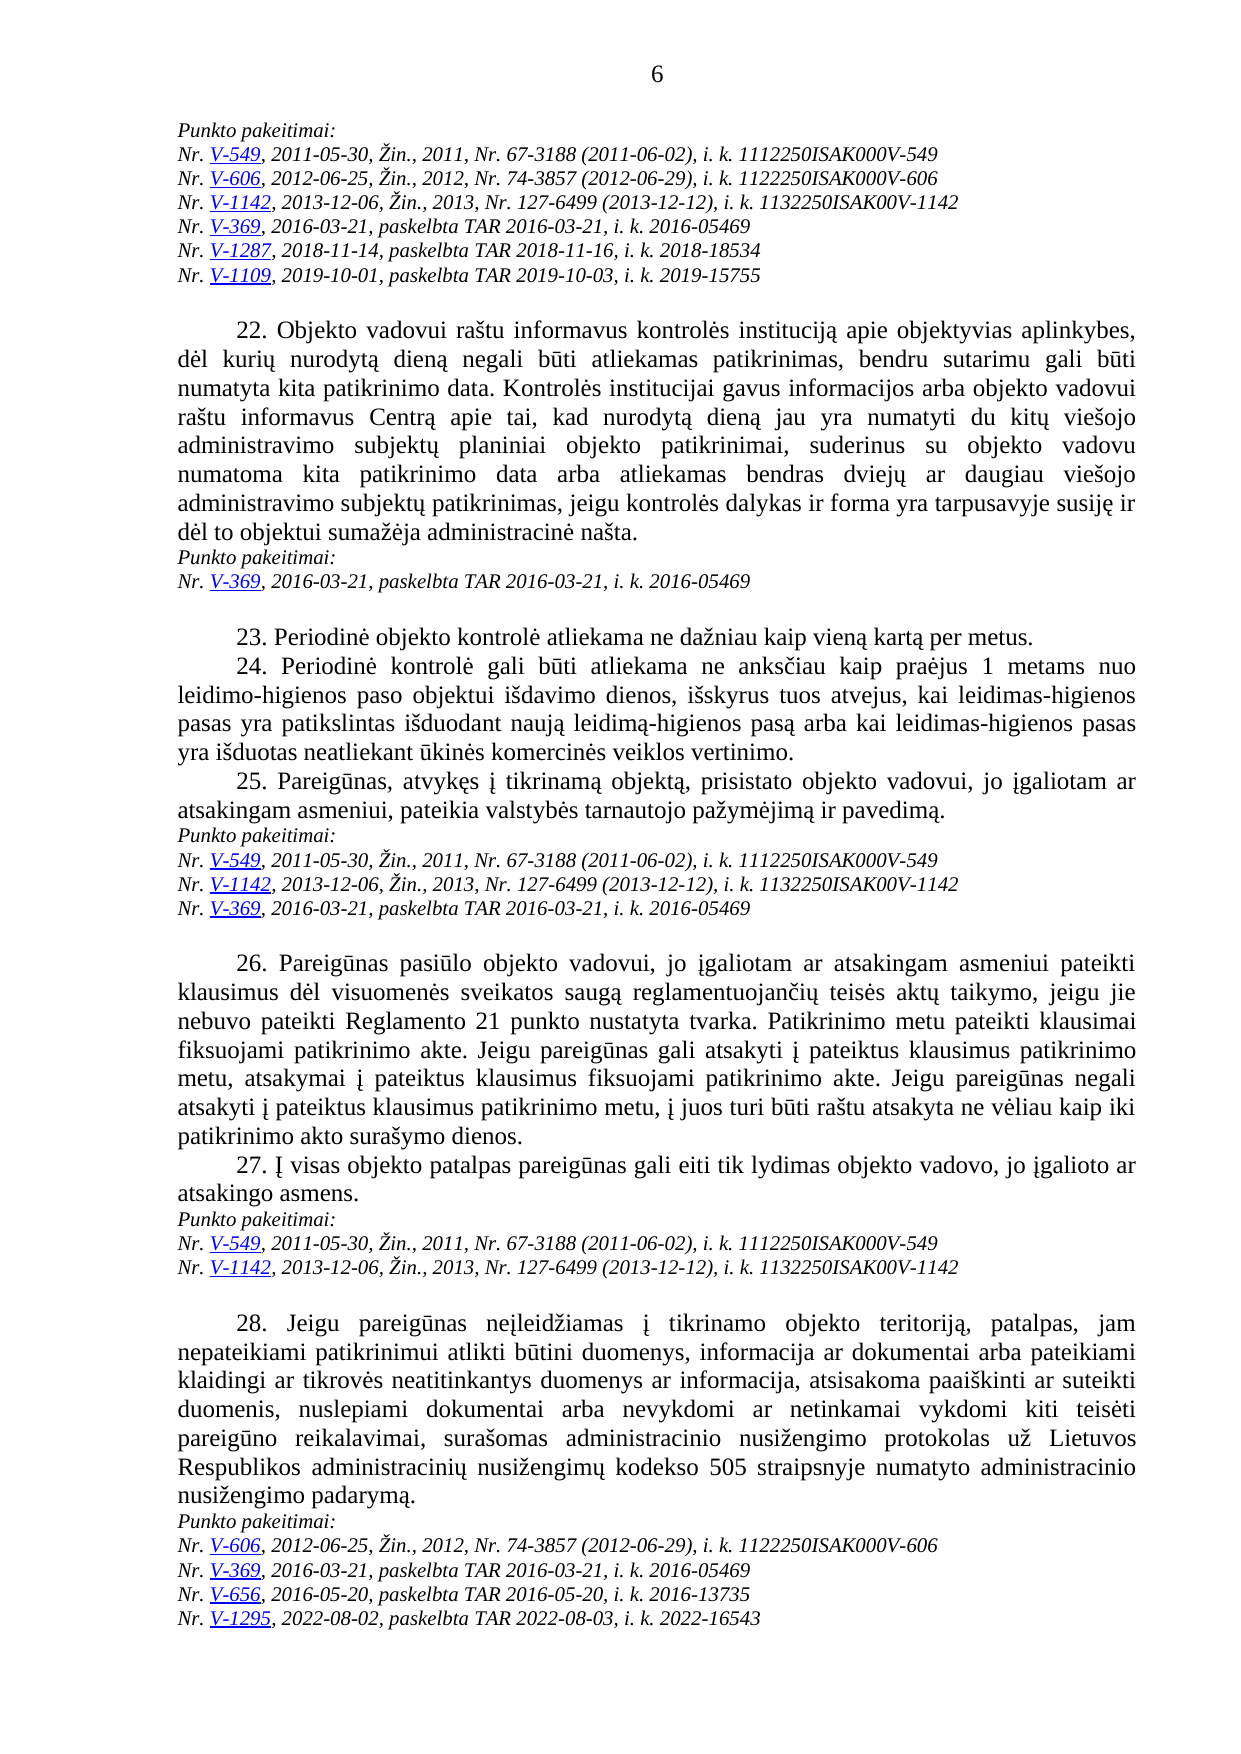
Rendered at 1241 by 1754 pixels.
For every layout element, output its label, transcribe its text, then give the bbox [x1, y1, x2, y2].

text Nr. V-656, 2016-05-20, paskelbta TAR 2016-05-20, i. k. 2016-13735 [177, 1582, 1137, 1606]
text 26. Pareigūnas pasiūlo objekto vadovui, jo įgaliotam ar atsakingam asmeniui pateikti klausimus dėl visuomenės sveikatos saugą reglamentuojančių teisės aktų taikymo, jeigu jie nebuvo pateikti Reglamento 21 punkto nustatyta tvarka. Patikrinimo metu pateikti klausimai fiksuojami patikrinimo akte. Jeigu pareigūnas gali atsakyti į pateiktus klausimus patikrinimo metu, atsakymai į pateiktus klausimus fiksuojami patikrinimo akte. Jeigu pareigūnas negali atsakyti į pateiktus klausimus patikrinimo metu, į juos turi būti raštu atsakyta ne vėliau kaip iki patikrinimo akto surašymo dienos. [177, 948, 1137, 1150]
text Punkto pakeitimai: [177, 823, 1137, 847]
text Nr. V-1142, 2013-12-06, Žin., 2013, Nr. 127-6499 (2013-12-12), i. k. 1132250ISAK00V-1142 [177, 872, 1137, 896]
text Nr. V-606, 2012-06-25, Žin., 2012, Nr. 74-3857 (2012-06-29), i. k. 1122250ISAK000V-606 [177, 166, 1137, 190]
text 24. Periodinė kontrolė gali būti atliekama ne anksčiau kaip praėjus 1 metams nuo leidimo-higienos paso objektui išdavimo dienos, išskyrus tuos atvejus, kai leidimas-higienos pasas yra patikslintas išduodant naują leidimą-higienos pasą arba kai leidimas-higienos pasas yra išduotas neatliekant ūkinės komercinės veiklos vertinimo. [177, 651, 1137, 766]
text Nr. V-549, 2011-05-30, Žin., 2011, Nr. 67-3188 (2011-06-02), i. k. 1112250ISAK000V-549 [177, 1231, 1137, 1255]
text Nr. V-1295, 2022-08-02, paskelbta TAR 2022-08-03, i. k. 2022-16543 [177, 1606, 1137, 1630]
text Punkto pakeitimai: [177, 545, 1137, 569]
text Nr. V-1142, 2013-12-06, Žin., 2013, Nr. 127-6499 (2013-12-12), i. k. 1132250ISAK00V-1142 [177, 190, 1137, 214]
text Nr. V-369, 2016-03-21, paskelbta TAR 2016-03-21, i. k. 2016-05469 [177, 896, 1137, 920]
text 27. Į visas objekto patalpas pareigūnas gali eiti tik lydimas objekto vadovo, jo įgalioto ar atsakingo asmens. [177, 1150, 1137, 1207]
text Punkto pakeitimai: [177, 118, 1137, 142]
text Nr. V-369, 2016-03-21, paskelbta TAR 2016-03-21, i. k. 2016-05469 [177, 214, 1137, 238]
text Nr. V-369, 2016-03-21, paskelbta TAR 2016-03-21, i. k. 2016-05469 [177, 569, 1137, 593]
text Punkto pakeitimai: [177, 1207, 1137, 1231]
text Nr. V-1109, 2019-10-01, paskelbta TAR 2019-10-03, i. k. 2019-15755 [177, 262, 1137, 287]
text Nr. V-549, 2011-05-30, Žin., 2011, Nr. 67-3188 (2011-06-02), i. k. 1112250ISAK000V-549 [177, 847, 1137, 872]
text 23. Periodinė objekto kontrolė atliekama ne dažniau kaip vieną kartą per metus. [177, 622, 1137, 651]
text 22. Objekto vadovui raštu informavus kontrolės instituciją apie objektyvias aplinkybes, dėl kurių nurodytą dieną negali būti atliekamas patikrinimas, bendru sutarimu gali būti numatyta kita patikrinimo data. Kontrolės institucijai gavus informacijos arba objekto vadovui raštu informavus Centrą apie tai, kad nurodytą dieną jau yra numatyti du kitų viešojo administravimo subjektų planiniai objekto patikrinimai, suderinus su objekto vadovu numatoma kita patikrinimo data arba atliekamas bendras dviejų ar daugiau viešojo administravimo subjektų patikrinimas, jeigu kontrolės dalykas ir forma yra tarpusavyje susiję ir dėl to objektui sumažėja administracinė našta. [177, 315, 1137, 545]
text Nr. V-369, 2016-03-21, paskelbta TAR 2016-03-21, i. k. 2016-05469 [177, 1557, 1137, 1582]
text Nr. V-606, 2012-06-25, Žin., 2012, Nr. 74-3857 (2012-06-29), i. k. 1122250ISAK000V-606 [177, 1533, 1137, 1557]
text Punkto pakeitimai: [177, 1509, 1137, 1533]
text Nr. V-1142, 2013-12-06, Žin., 2013, Nr. 127-6499 (2013-12-12), i. k. 1132250ISAK00V-1142 [177, 1255, 1137, 1279]
text Nr. V-549, 2011-05-30, Žin., 2011, Nr. 67-3188 (2011-06-02), i. k. 1112250ISAK000V-549 [177, 142, 1137, 166]
text 25. Pareigūnas, atvykęs į tikrinamą objektą, prisistato objekto vadovui, jo įgaliotam ar atsakingam asmeniui, pateikia valstybės tarnautojo pažymėjimą ir pavedimą. [177, 766, 1137, 823]
text Nr. V-1287, 2018-11-14, paskelbta TAR 2018-11-16, i. k. 2018-18534 [177, 238, 1137, 262]
text 28. Jeigu pareigūnas neįleidžiamas į tikrinamo objekto teritoriją, patalpas, jam nepateikiami patikrinimui atlikti būtini duomenys, informacija ar dokumentai arba pateikiami klaidingi ar tikrovės neatitinkantys duomenys ar informacija, atsisakoma paaiškinti ar suteikti duomenis, nuslepiami dokumentai arba nevykdomi ar netinkamai vykdomi kiti teisėti pareigūno reikalavimai, surašomas administracinio nusižengimo protokolas už Lietuvos Respublikos administracinių nusižengimų kodekso 505 straipsnyje numatyto administracinio nusižengimo padarymą. [177, 1308, 1137, 1509]
